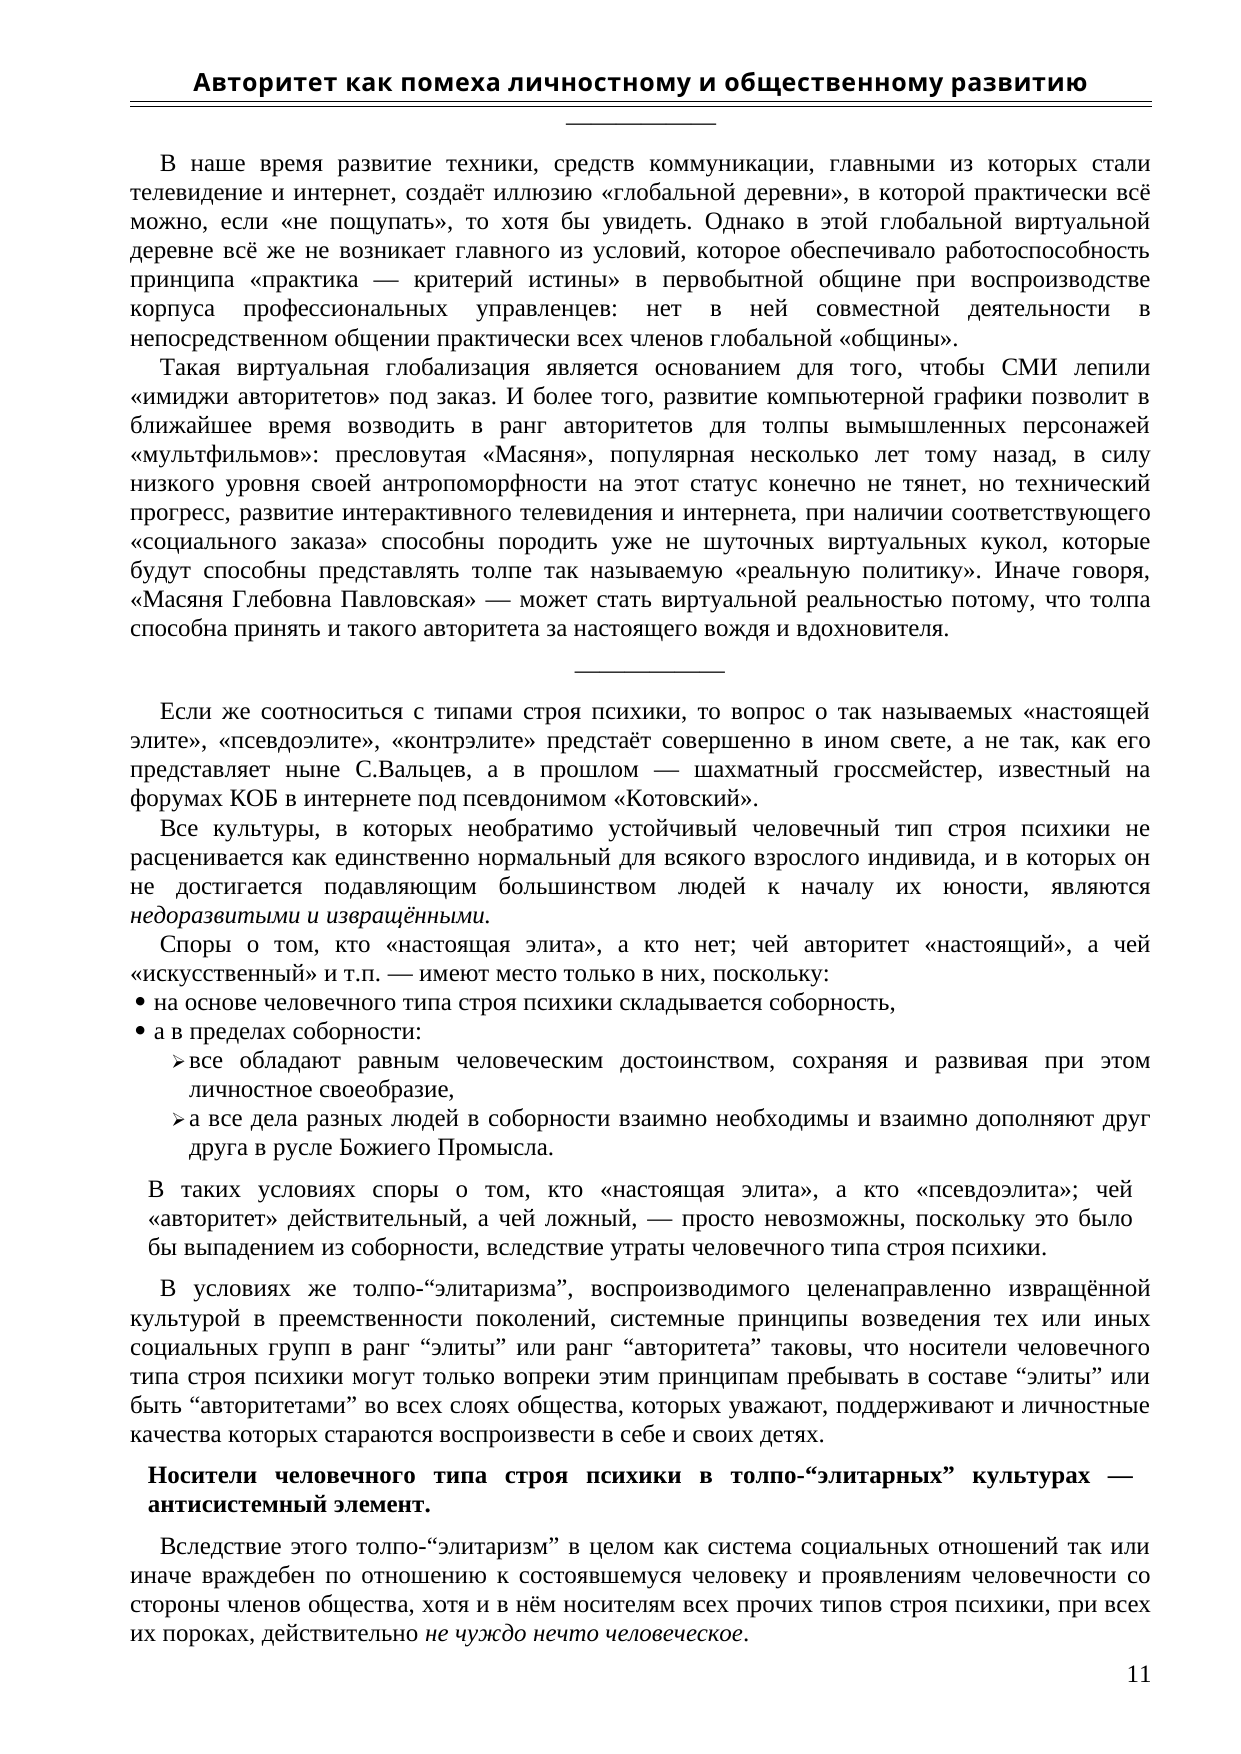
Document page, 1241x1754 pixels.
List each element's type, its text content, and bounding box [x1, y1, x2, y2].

list все обладают равным человеческим достоинством, сохраняя и развивая при этом личностное своеобразие, [171, 1045, 1152, 1103]
text Если же соотноситься с типами строя психики, то вопрос о так называемых «настоящей элите», «псевдоэлите», «контрэлите» предстаёт совершенно в ином свете, а не так, как его представляет ныне С.Вальцев, а в прошлом — шахматный гроссмейстер, известный на форумах КОБ в интернете под псевдонимом «Котовский». [130, 696, 1152, 812]
text Вследствие этого толпо-“элитаризм” в целом как система социальных отношений так или иначе враждебен по отношению к состоявшемуся человеку и проявлениям человечности со стороны членов общества, хотя и в нём носителям всех прочих типов строя психики, при всех их пороках, действительно не чуждо нечто человеческое. [130, 1531, 1152, 1647]
text В таких условиях споры о том, кто «настоящая элита», а кто «псевдоэлита»; чей «авторитет» действительный, а чей ложный, — просто невозможны, поскольку это было бы выпадением из соборности, вследствие утраты человечного типа строя психики. [148, 1174, 1134, 1261]
text —————— [148, 654, 1152, 684]
text В условиях же толпо-“элитаризма”, воспроизводимого целенаправленно извращённой культурой в преемственности поколений, системные принципы возведения тех или иных социальных групп в ранг “элиты” или ранг “авторитета” таковы, что носители человечного типа строя психики могут только вопреки этим принципам пребывать в составе “элиты” или быть “авторитетами” во всех слоях общества, которых уважают, поддерживают и личностные качества которых стараются воспроизвести в себе и своих детях. [130, 1273, 1152, 1448]
text Такая виртуальная глобализация является основанием для того, чтобы СМИ лепили «имиджи авторитетов» под заказ. И более того, развитие компьютерной графики позволит в ближайшее время возводить в ранг авторитетов для толпы вымышленных персонажей «мультфильмов»: пресловутая «Масяня», популярная несколько лет тому назад, в силу низкого уровня своей антропоморфности на этот статус конечно не тянет, но технический прогресс, развитие интерактивного телевидения и интернета, при наличии соответствующего «социального заказа» способны породить уже не шуточных виртуальных кукол, которые будут способны представлять толпе так называемую «реальную политику». Иначе говоря, «Масяня Глебовна Павловская» — может стать виртуальной реальностью потому, что толпа способна принять и такого авторитета за настоящего вождя и вдохновителя. [130, 351, 1152, 642]
text —————— [130, 107, 1152, 136]
list на основе человечного типа строя психики складывается соборность, [136, 987, 1152, 1016]
text В наше время развитие техники, средств коммуникации, главными из которых стали телевидение и интернет, создаёт иллюзию «глобальной деревни», в которой практически всё можно, если «не пощупать», то хотя бы увидеть. Однако в этой глобальной виртуальной деревне всё же не возникает главного из условий, которое обеспечивало работоспособность принципа «практика — критерий истины» в первобытной общине при воспроизводстве корпуса профессиональных управленцев: нет в ней совместной деятельности в непосредственном общении практически всех членов глобальной «общины». [130, 148, 1152, 351]
list а в пределах соборности: [136, 1016, 1152, 1045]
list а все дела разных людей в соборности взаимно необходимы и взаимно дополняют друг друга в русле Божиего Промысла. [171, 1103, 1152, 1161]
text Споры о том, кто «настоящая элита», а кто нет; чей авторитет «настоящий», а чей «искусственный» и т.п. — имеют место только в них, поскольку: [130, 929, 1152, 987]
text Носители человечного типа строя психики в толпо-“элитарных” культурах — антисистемный элемент. [148, 1460, 1134, 1518]
text Все культуры, в которых необратимо устойчивый человечный тип строя психики не расценивается как единственно нормальный для всякого взрослого индивида, и в которых он не достигается подавляющим большинством людей к началу их юности, являются недоразвитыми и извращёнными. [130, 812, 1152, 929]
